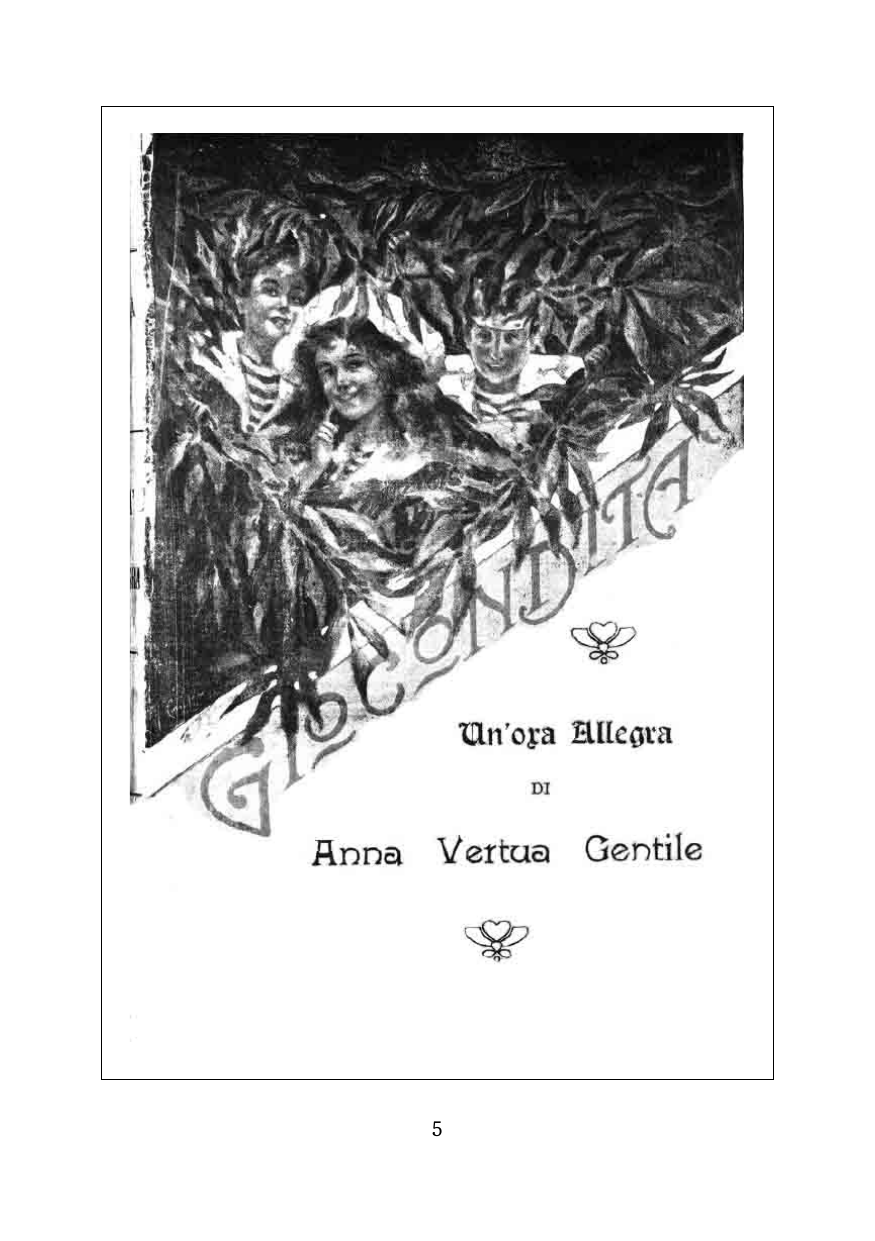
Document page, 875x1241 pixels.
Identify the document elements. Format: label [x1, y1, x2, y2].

picture [129, 133, 744, 1042]
